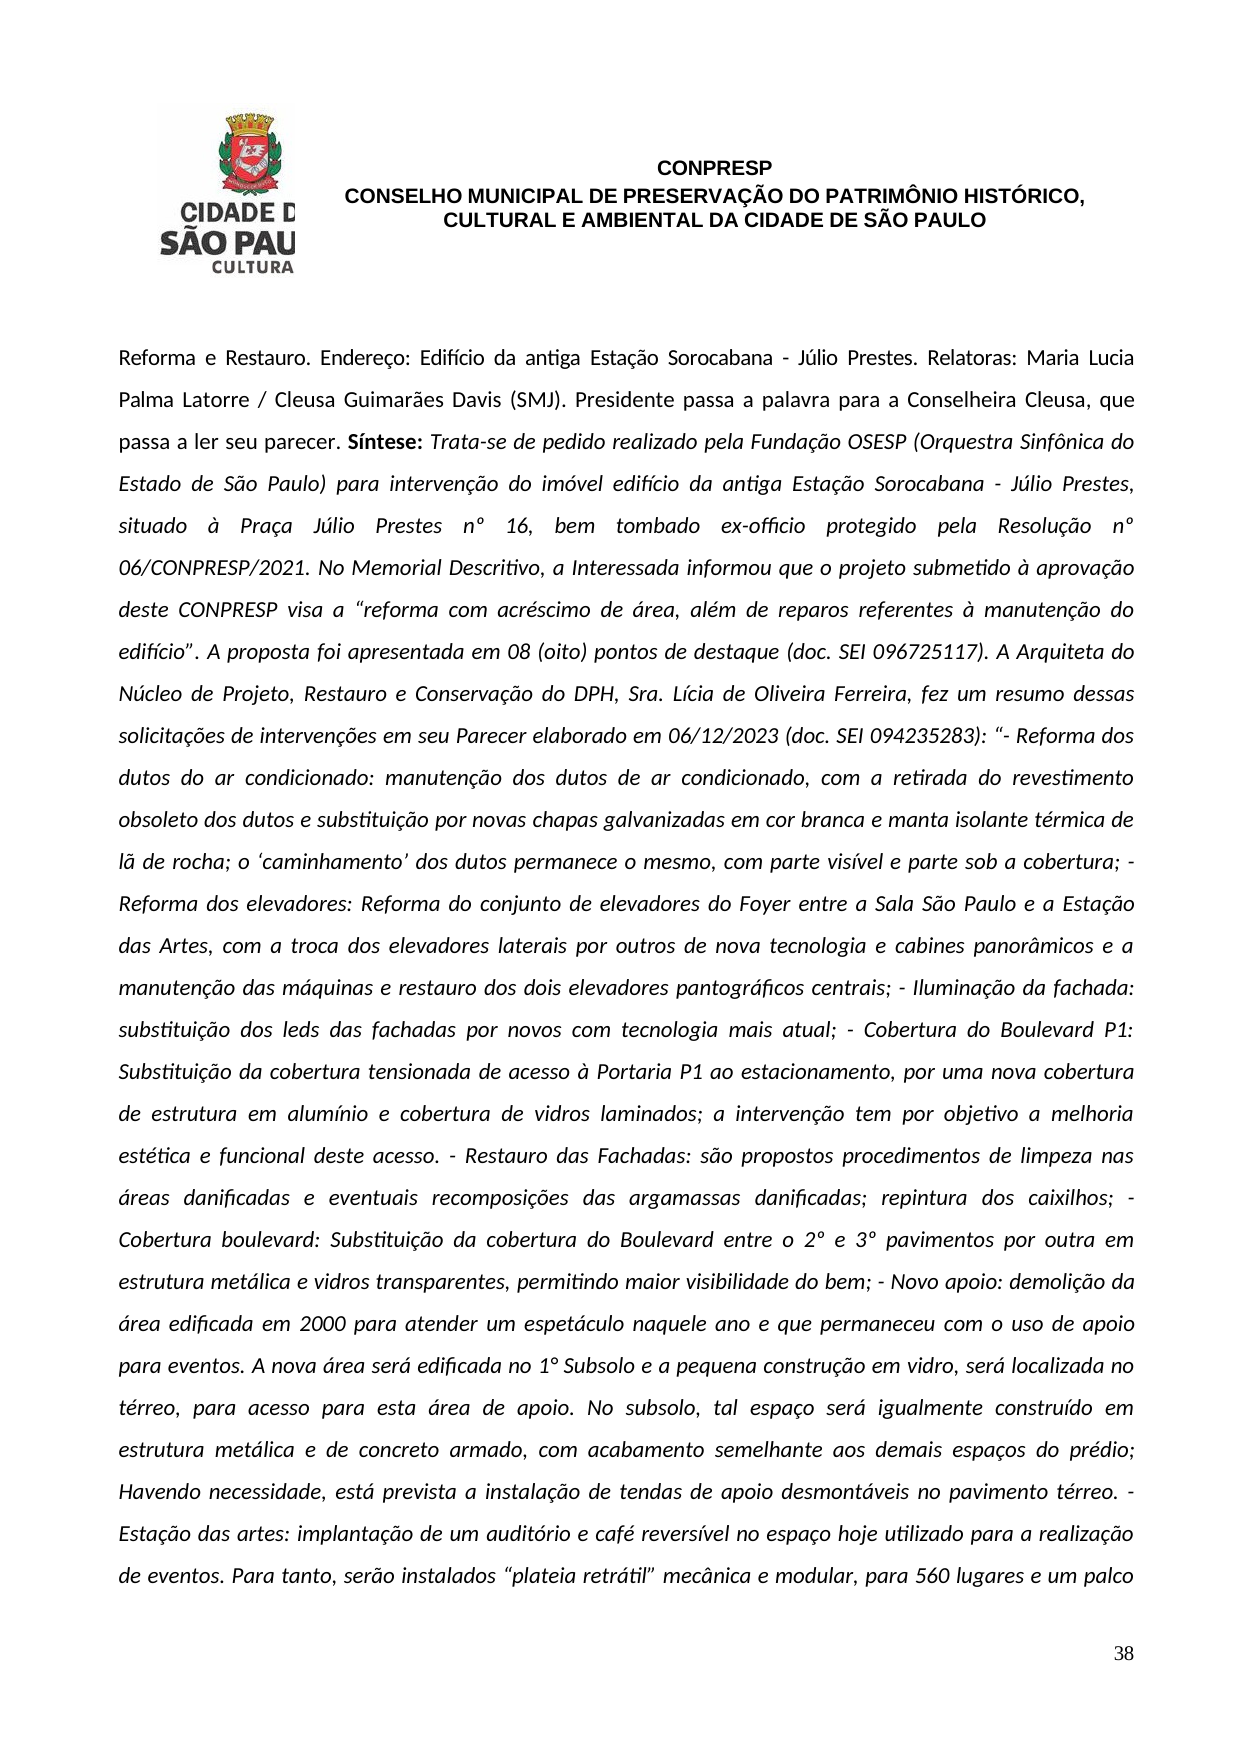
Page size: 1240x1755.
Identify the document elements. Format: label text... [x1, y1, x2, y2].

text Reforma e Restauro. Endereço: Edifício da antiga Estação Sorocabana - Júlio Prestes. Relatoras: Maria Lucia Palma Latorre / Cleusa Guimarães Davis (SMJ). Presidente passa a palavra para a Conselheira Cleusa, que passa a ler seu parecer. Síntese: Trata-se de pedido realizado pela Fundação OSESP (Orquestra Sinfônica do Estado de São Paulo) para intervenção do imóvel edifício da antiga Estação Sorocabana - Júlio Prestes, situado à Praça Júlio Prestes nº 16, bem tombado ex-officio protegido pela Resolução nº 06/CONPRESP/2021. No Memorial Descritivo, a Interessada informou que o projeto submetido à aprovação deste CONPRESP visa a “reforma com acréscimo de área, além de reparos referentes à manutenção do edifício”. A proposta foi apresentada em 08 (oito) pontos de destaque (doc. SEI 096725117). A Arquiteta do Núcleo de Projeto, Restauro e Conservação do DPH, Sra. Lícia de Oliveira Ferreira, fez um resumo dessas solicitações de intervenções em seu Parecer elaborado em 06/12/2023 (doc. SEI 094235283): “- Reforma dos dutos do ar condicionado: manutenção dos dutos de ar condicionado, com a retirada do revestimento obsoleto dos dutos e substituição por novas chapas galvanizadas em cor branca e manta isolante térmica de lã de rocha; o ‘caminhamento’ dos dutos permanece o mesmo, com parte visível e parte sob a cobertura; - Reforma dos elevadores: Reforma do conjunto de elevadores do Foyer entre a Sala São Paulo e a Estação das Artes, com a troca dos elevadores laterais por outros de nova tecnologia e cabines panorâmicos e a manutenção das máquinas e restauro dos dois elevadores pantográficos centrais; - Iluminação da fachada: substituição dos leds das fachadas por novos com tecnologia mais atual; - Cobertura do Boulevard P1: Substituição da cobertura tensionada de acesso à Portaria P1 ao estacionamento, por uma nova cobertura de estrutura em alumínio e cobertura de vidros laminados; a intervenção tem por objetivo a melhoria estética e funcional deste acesso. - Restauro das Fachadas: são propostos procedimentos de limpeza nas áreas danificadas e eventuais recomposições das argamassas danificadas; repintura dos caixilhos; - Cobertura boulevard: Substituição da cobertura do Boulevard entre o 2º e 3º pavimentos por outra em estrutura metálica e vidros transparentes, permitindo maior visibilidade do bem; - Novo apoio: demolição da área edificada em 2000 para atender um espetáculo naquele ano e que permaneceu com o uso de apoio para eventos. A nova área será edificada no 1° Subsolo e a pequena construção em vidro, será localizada no térreo, para acesso para esta área de apoio. No subsolo, tal espaço será igualmente construído em estrutura metálica e de concreto armado, com acabamento semelhante aos demais espaços do prédio; Havendo necessidade, está prevista a instalação de tendas de apoio desmontáveis no pavimento térreo. - Estação das artes: implantação de um auditório e café reversível no espaço hoje utilizado para a realização de eventos. Para tanto, serão instalados “plateia retrátil” mecânica e modular, para 560 lugares e um palco [118, 343, 1135, 1589]
